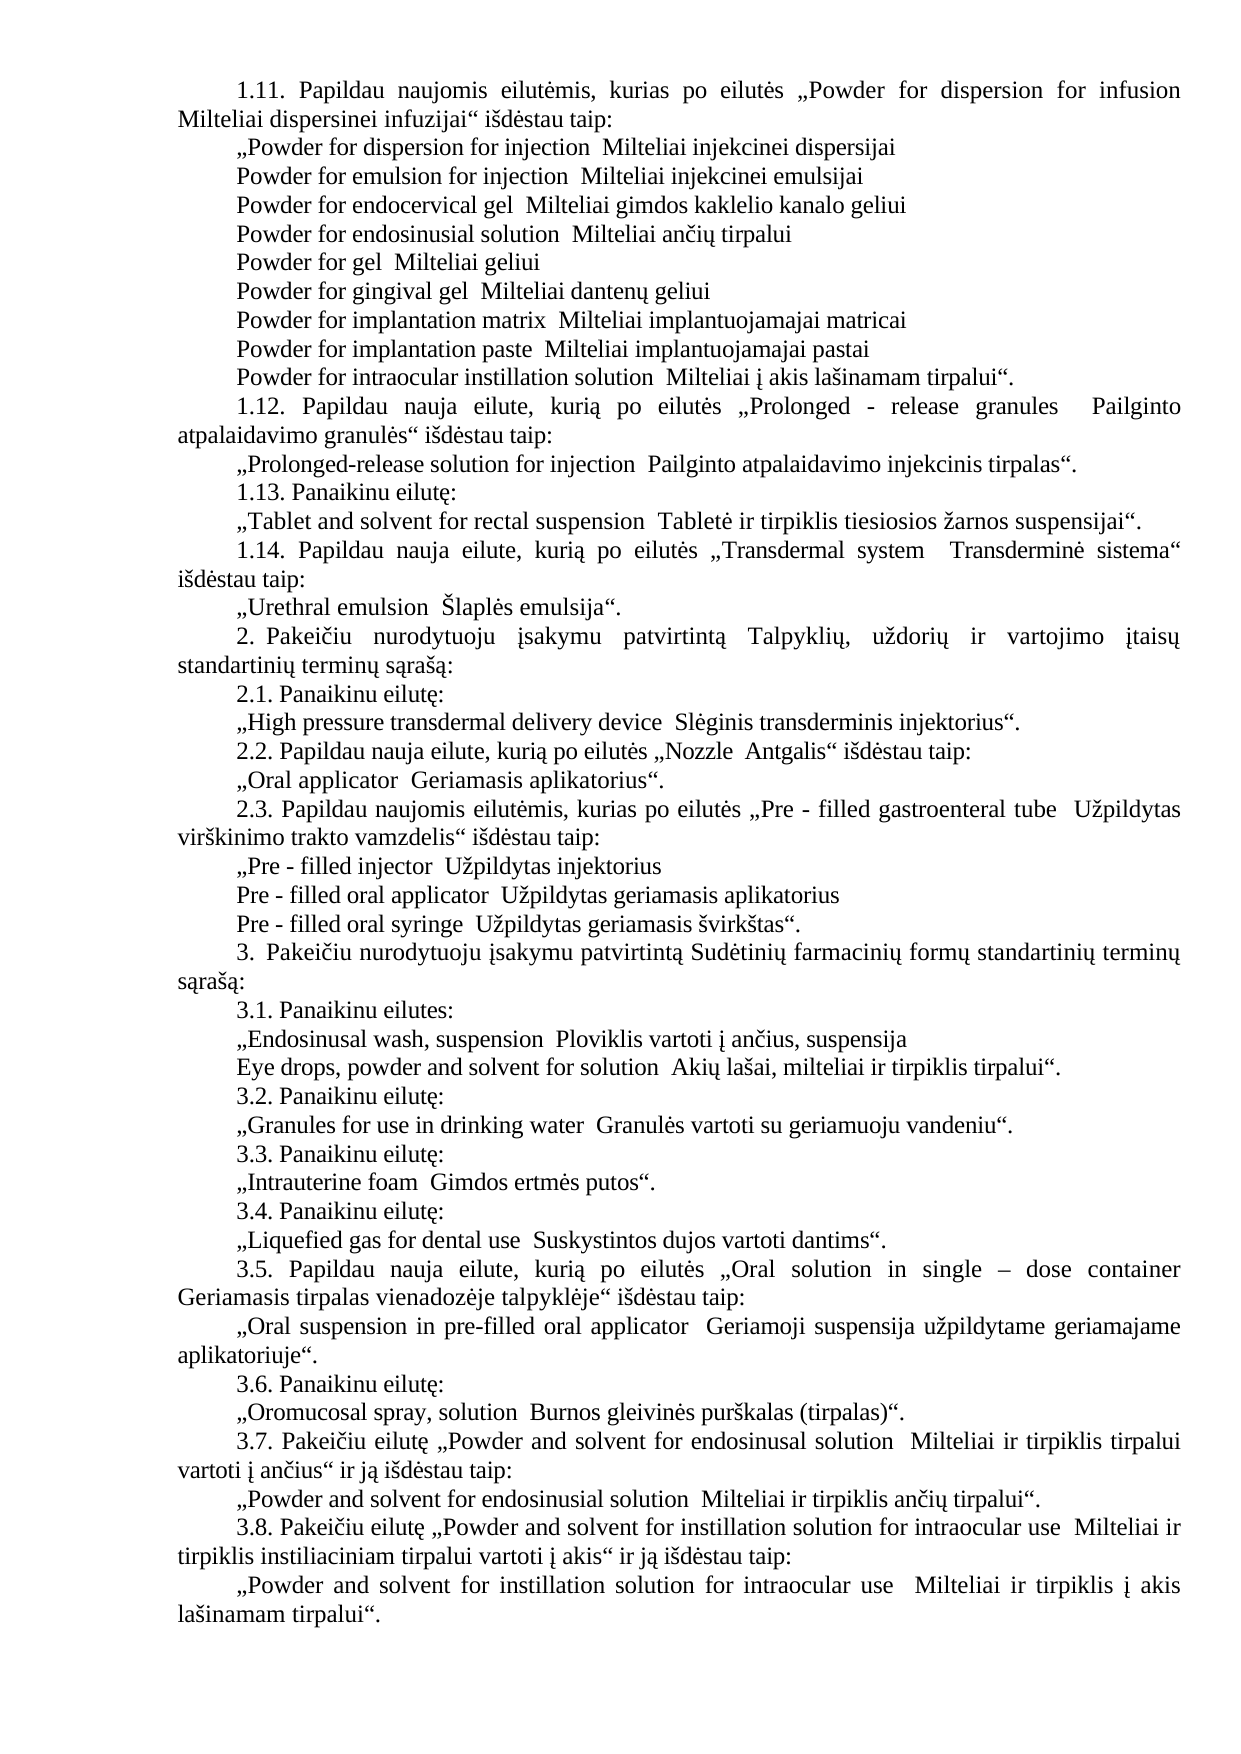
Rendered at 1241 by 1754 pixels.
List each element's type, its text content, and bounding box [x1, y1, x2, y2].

text Powder for gingival gel Milteliai dantenų geliui [177, 276, 1181, 305]
text „Granules for use in drinking water Granulės vartoti su geriamuoju vandeniu“. [236, 1110, 1181, 1139]
text 1.12. Papildau nauja eilute, kurią po eilutės „Prolonged - release granules Pailginto atpalaidavimo granulės“ išdėstau taip: [177, 391, 1181, 449]
text 2.1. Panaikinu eilutę: [177, 679, 1181, 707]
text „Liquefied gas for dental use Suskystintos dujos vartoti dantims“. [236, 1225, 1181, 1254]
text „Oral applicator Geriamasis aplikatorius“. [236, 765, 1181, 794]
text 3.3. Panaikinu eilutę: [177, 1139, 1181, 1167]
text 2.2. Papildau nauja eilute, kurią po eilutės „Nozzle Antgalis“ išdėstau taip: [177, 736, 1181, 765]
text Powder for emulsion for injection Milteliai injekcinei emulsijai [177, 161, 1181, 190]
text 3. Pakeičiu nurodytuoju įsakymu patvirtintą Sudėtinių farmacinių formų standartinių terminų sąrašą: [177, 937, 1181, 995]
text Powder for implantation paste Milteliai implantuojamajai pastai [177, 334, 1181, 362]
text 1.11. Papildau naujomis eilutėmis, kurias po eilutės „Powder for dispersion for infusion Milteliai dispersinei infuzijai“ išdėstau taip: [177, 75, 1181, 132]
text 1.13. Panaikinu eilutę: [177, 477, 1181, 506]
text Powder for implantation matrix Milteliai implantuojamajai matricai [177, 305, 1181, 334]
text 3.7. Pakeičiu eilutę „Powder and solvent for endosinusal solution Milteliai ir tirpiklis tirpalui vartoti į ančius“ ir ją išdėstau taip: [177, 1426, 1181, 1484]
text „Oral suspension in pre-filled oral applicator Geriamoji suspensija užpildytame geriamajame aplikatoriuje“. [177, 1311, 1181, 1369]
text 3.1. Panaikinu eilutes: [177, 995, 1181, 1024]
text „Powder and solvent for instillation solution for intraocular use Milteliai ir tirpiklis į akis lašinamam tirpalui“. [177, 1570, 1181, 1627]
text Pre - filled oral applicator Užpildytas geriamasis aplikatorius [236, 880, 1181, 909]
text Powder for endosinusial solution Milteliai ančių tirpalui [177, 219, 1181, 247]
text 2.3. Papildau naujomis eilutėmis, kurias po eilutės „Pre - filled gastroenteral tube Užpildytas virškinimo trakto vamzdelis“ išdėstau taip: [177, 794, 1181, 851]
text „Pre - filled injector Užpildytas injektorius [236, 851, 1181, 880]
text Powder for intraocular instillation solution Milteliai į akis lašinamam tirpalui“. [177, 362, 1181, 391]
text „Intrauterine foam Gimdos ertmės putos“. [236, 1167, 1181, 1196]
text Powder for endocervical gel Milteliai gimdos kaklelio kanalo geliui [177, 190, 1181, 219]
text 1.14. Papildau nauja eilute, kurią po eilutės „Transdermal system Transderminė sistema“ išdėstau taip: [177, 535, 1181, 592]
text 3.8. Pakeičiu eilutę „Powder and solvent for instillation solution for intraocular use Milteliai ir tirpiklis instiliaciniam tirpalui vartoti į akis“ ir ją išdėstau taip: [177, 1512, 1181, 1570]
text „Prolonged-release solution for injection Pailginto atpalaidavimo injekcinis tirpalas“. [177, 449, 1181, 477]
text 3.5. Papildau nauja eilute, kurią po eilutės „Oral solution in single – dose container Geriamasis tirpalas vienadozėje talpyklėje“ išdėstau taip: [177, 1254, 1181, 1311]
text 3.2. Panaikinu eilutę: [177, 1081, 1181, 1110]
text 2. Pakeičiu nurodytuoju įsakymu patvirtintą Talpyklių, uždorių ir vartojimo įtaisų standartinių terminų sąrašą: [177, 621, 1181, 679]
text „Endosinusal wash, suspension Ploviklis vartoti į ančius, suspensija [236, 1024, 1181, 1052]
text „Powder and solvent for endosinusial solution Milteliai ir tirpiklis ančių tirpalui“. [177, 1484, 1181, 1512]
text 3.4. Panaikinu eilutę: [177, 1196, 1181, 1225]
text Pre - filled oral syringe Užpildytas geriamasis švirkštas“. [236, 909, 1181, 937]
text Powder for gel Milteliai geliui [177, 247, 1181, 276]
text 3.6. Panaikinu eilutę: [177, 1369, 1181, 1397]
text „High pressure transdermal delivery device Slėginis transderminis injektorius“. [236, 707, 1181, 736]
text „Oromucosal spray, solution Burnos gleivinės purškalas (tirpalas)“. [236, 1397, 1181, 1426]
text Eye drops, powder and solvent for solution Akių lašai, milteliai ir tirpiklis tirpalui“. [236, 1052, 1181, 1081]
text „Powder for dispersion for injection Milteliai injekcinei dispersijai [177, 132, 1181, 161]
text „Urethral emulsion Šlaplės emulsija“. [177, 592, 1181, 621]
text „Tablet and solvent for rectal suspension Tabletė ir tirpiklis tiesiosios žarnos suspensijai“. [177, 506, 1181, 535]
